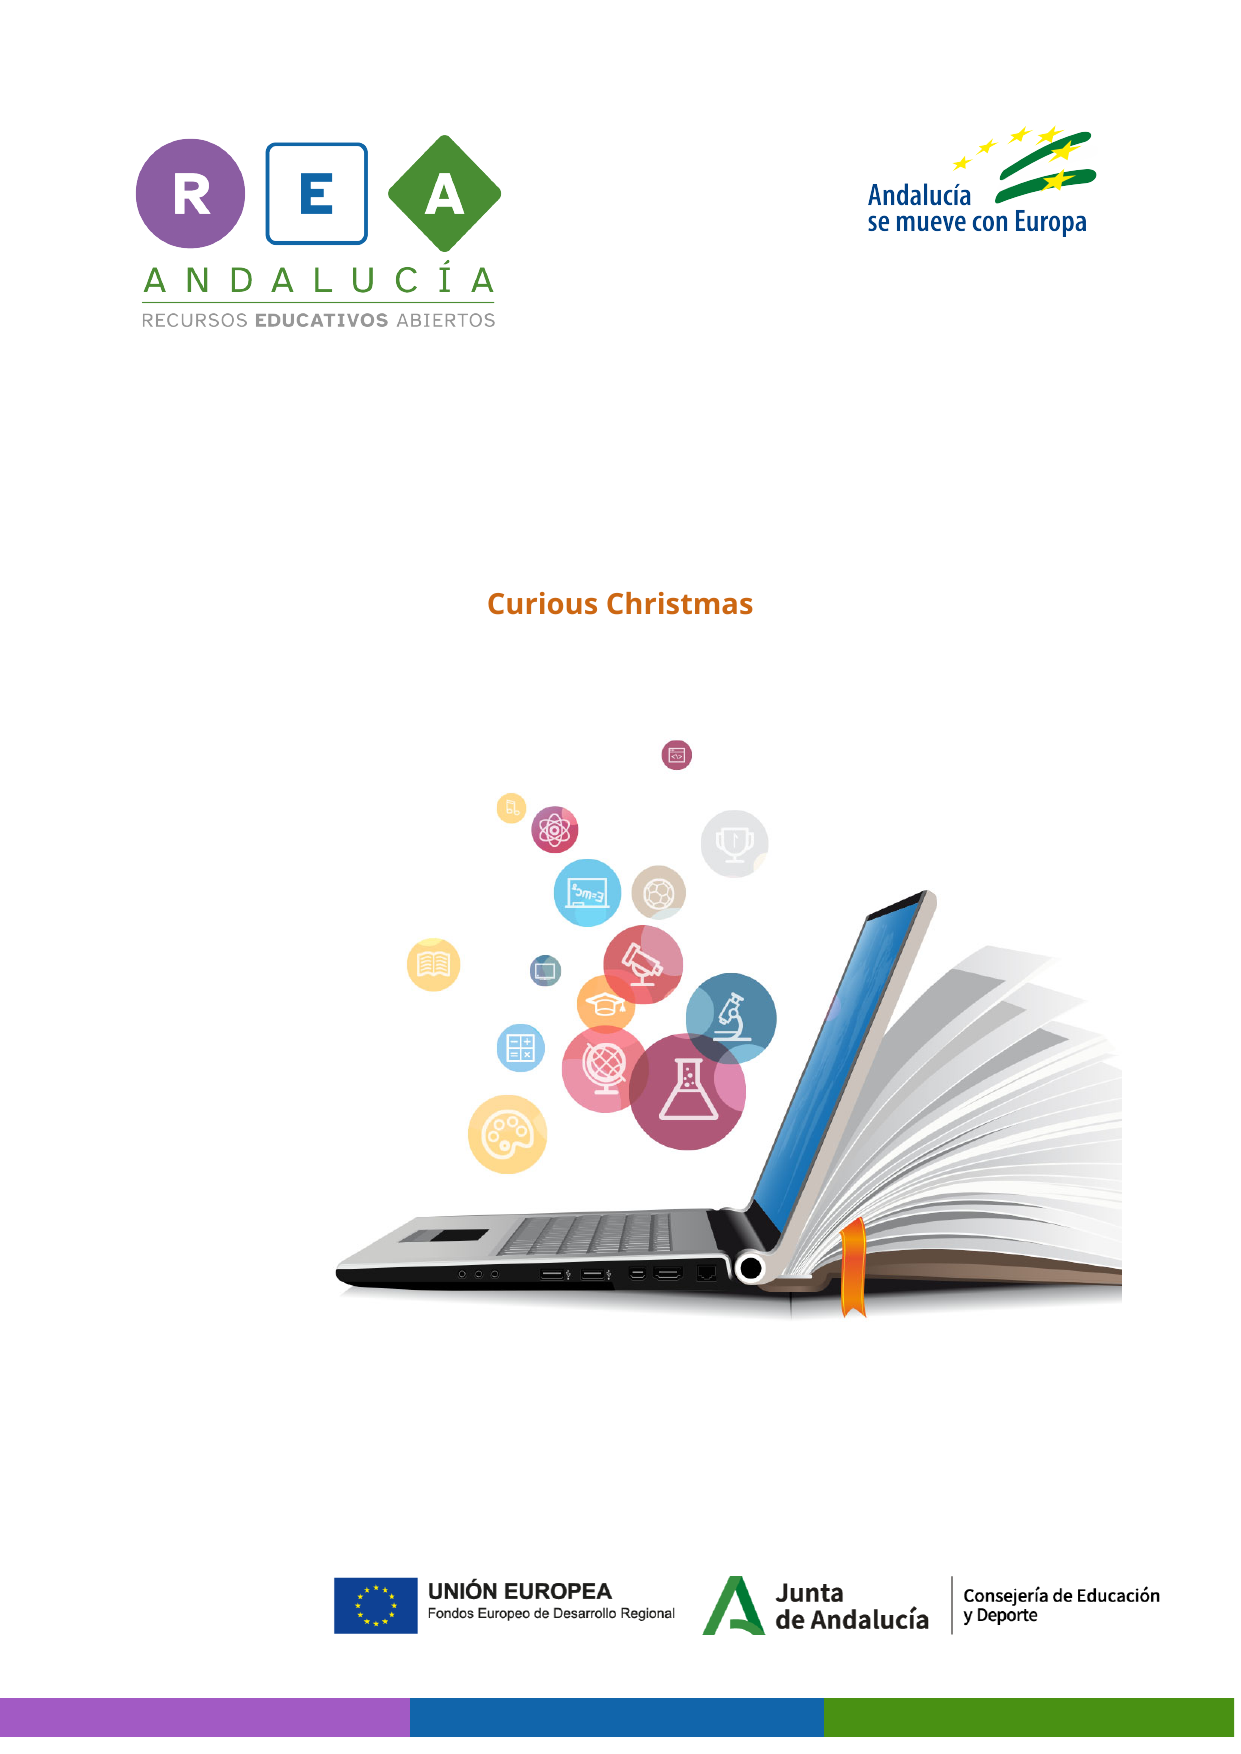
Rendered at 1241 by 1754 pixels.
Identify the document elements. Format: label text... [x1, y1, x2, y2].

picture [290, 707, 1122, 1349]
title Curious Christmas [118, 583, 1122, 623]
picture [868, 125, 1099, 237]
picture [118, 118, 520, 355]
picture [0, 1490, 1235, 1737]
